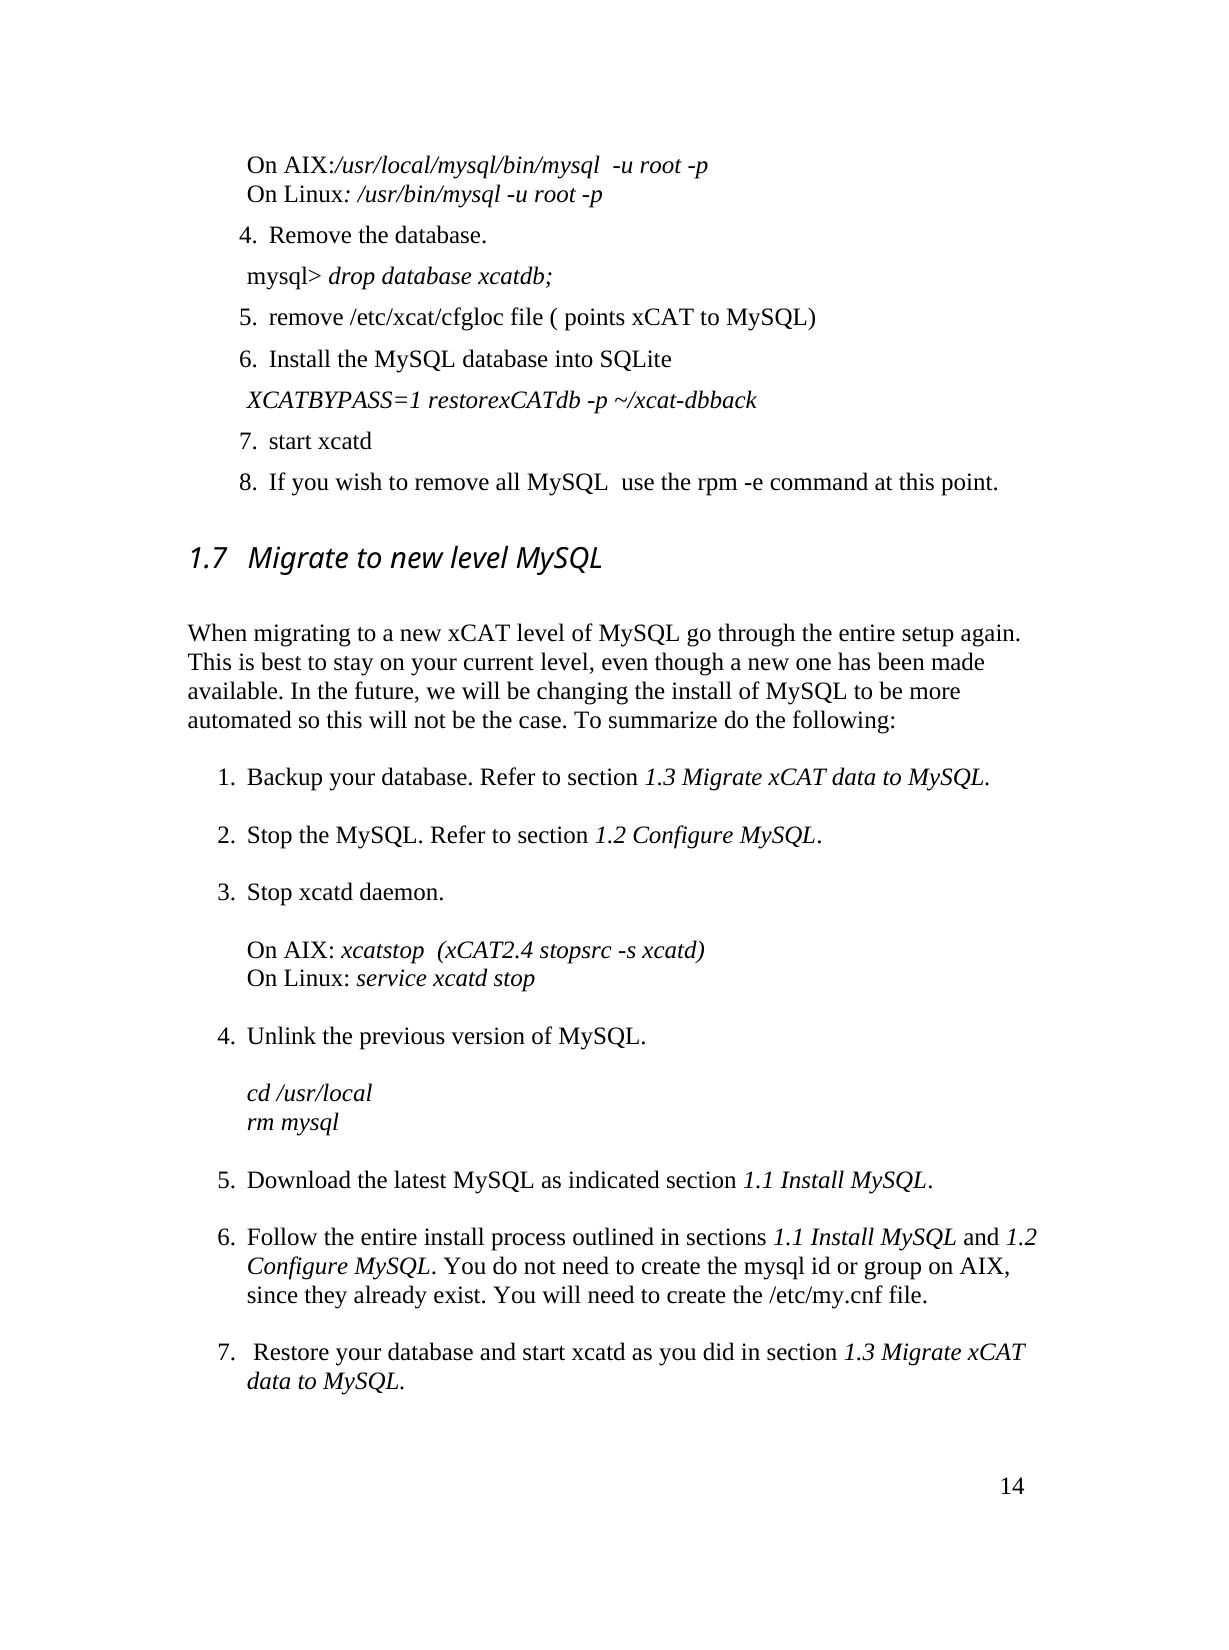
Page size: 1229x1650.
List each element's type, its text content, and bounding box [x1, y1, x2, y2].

list If you wish to remove all MySQL use the rpm -e command at this point. [217, 467, 1041, 496]
text When migrating to a new xCAT level of MySQL go through the entire setup again. This is best to stay on your current level, even though a new one has been made available. In the future, we will be changing the install of MySQL to be more automated so this will not be the case. To summarize do the following: [187, 618, 1041, 733]
list Stop xcatd daemon. On AIX: xcatstop (xCAT2.4 stopsrc -s xcatd) On Linux: service xcatd stop [217, 877, 1041, 1021]
list Install the MySQL database into SQLite [217, 344, 1041, 372]
list Unlink the previous version of MySQL. cd /usr/local rm mysql [217, 1021, 1041, 1165]
list Restore your database and start xcatd as you did in section 1.3 Migrate xCAT data to MySQL. [217, 1337, 1041, 1423]
subtitle Migrate to new level MySQL [187, 537, 1041, 577]
list On AIX:/usr/local/mysql/bin/mysql -u root -p On Linux: /usr/bin/mysql -u root -p [217, 150, 1041, 207]
list mysql> drop database xcatdb; [217, 261, 1041, 290]
list XCATBYPASS=1 restorexCATdb -p ~/xcat-dbback [217, 385, 1041, 414]
list start xcatd [217, 426, 1041, 455]
list Stop the MySQL. Refer to section 1.2 Configure MySQL. [217, 820, 1041, 877]
list Backup your database. Refer to section 1.3 Migrate xCAT data to MySQL. [217, 762, 1041, 820]
list remove /etc/xcat/cfgloc file ( points xCAT to MySQL) [217, 302, 1041, 331]
list Download the latest MySQL as indicated section 1.1 Install MySQL. [217, 1165, 1041, 1222]
list Remove the database. [217, 220, 1041, 249]
list Follow the entire install process outlined in sections 1.1 Install MySQL and 1.2 Configure MySQL. You do not need to create the mysql id or group on AIX, since they already exist. You will need to create the /etc/my.cnf file. [217, 1222, 1041, 1337]
